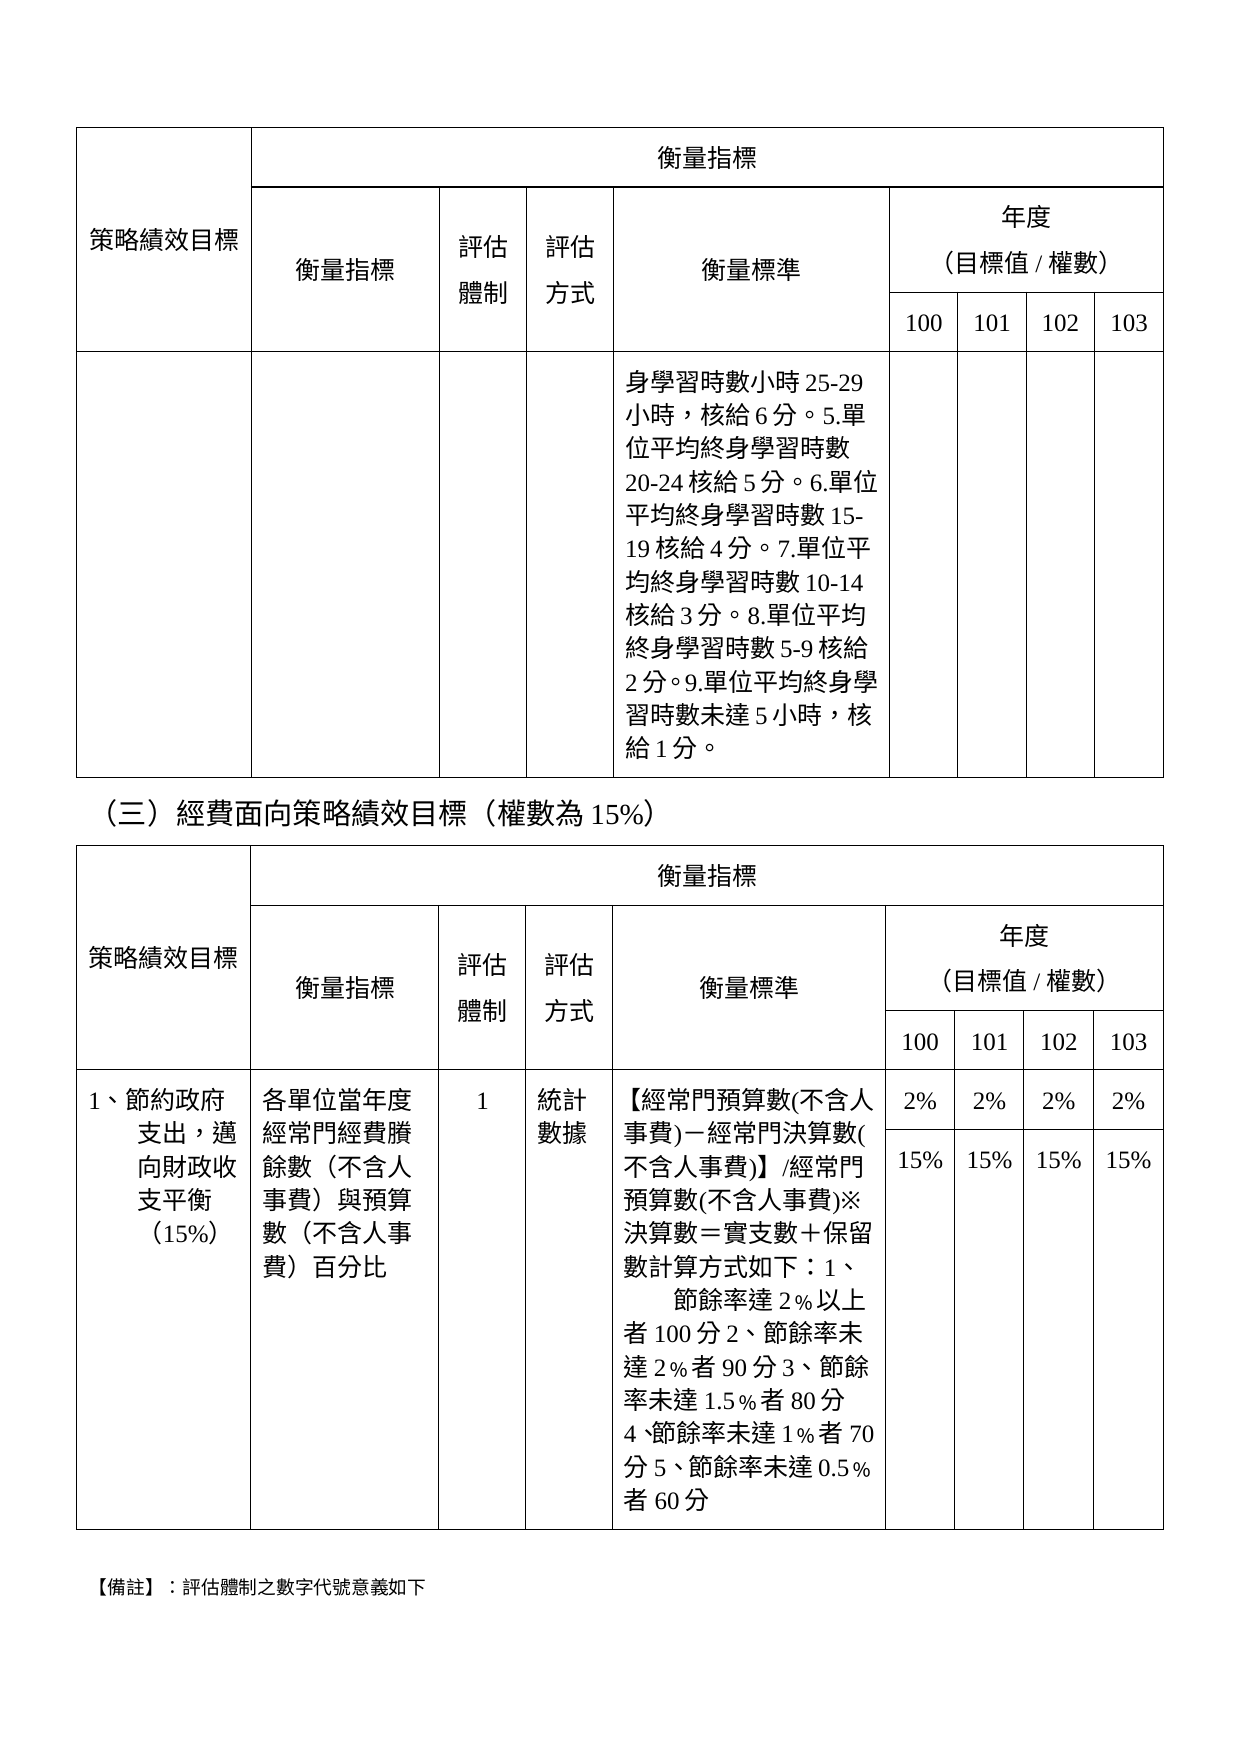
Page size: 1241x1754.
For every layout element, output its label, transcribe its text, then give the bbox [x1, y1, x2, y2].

table_cell 1 [439, 1070, 525, 1529]
table_cell 評估 方式 [527, 188, 613, 351]
table_cell 年度 （目標值 / 權數） [890, 188, 1163, 292]
table_cell [440, 352, 526, 777]
table_cell 102 [1024, 1011, 1093, 1069]
table_cell [890, 352, 957, 777]
table_cell [252, 352, 439, 777]
table_cell 100 [890, 293, 957, 351]
table_cell [77, 352, 251, 777]
table_header 衡量指標 [252, 128, 1163, 186]
table_cell 15% [1024, 1130, 1093, 1529]
table_cell 2% [1024, 1070, 1093, 1129]
table_cell 【經常門預算數(不含人事費)－經常門決算數(不含人事費)】/經常門預算數(不含人事費)※決算數＝實支數＋保留數計算方式如下：1、 節餘率達2﹪以上者100分2、節餘率未達2﹪者 90分3、節餘率未達1.5﹪者 80分4、節餘率未達1﹪者 70分5、節餘率未達0.5﹪者 60分 [613, 1070, 885, 1529]
table_cell 102 [1027, 293, 1094, 351]
table_cell 15% [955, 1130, 1023, 1529]
table_cell [1095, 352, 1163, 777]
table_cell 節約政府支出，邁向財政收支平衡（15%） [77, 1070, 250, 1529]
text 【備註】：評估體制之數字代號意義如下 [88, 1580, 1152, 1598]
table_cell 15% [1094, 1130, 1163, 1529]
table_header 策略績效目標 [77, 128, 251, 351]
text （三）經費面向策略績效目標（權數為15%） [88, 791, 1152, 833]
table_cell 評估 體制 [440, 188, 526, 351]
table_cell 衡量標準 [613, 906, 885, 1069]
table_cell 統計數據 [526, 1070, 612, 1529]
table_cell 101 [958, 293, 1026, 351]
table_cell [527, 352, 613, 777]
table_cell 身學習時數小時25-29小時，核給6分。5.單位平均終身學習時數20-24核給5分。6.單位平均終身學習時數15-19核給4分。7.單位平均終身學習時數10-14核給3分。8.單位平均終身學習時數5-9核給2分。9.單位平均終身學習時數未達5小時，核給1分。 [614, 352, 889, 777]
table_header 策略績效目標 [77, 846, 250, 1069]
table_cell 衡量指標 [251, 906, 438, 1069]
table_cell 2% [955, 1070, 1023, 1129]
table_cell 2% [886, 1070, 954, 1129]
table_cell 103 [1095, 293, 1163, 351]
table_cell 年度 （目標值 / 權數） [886, 906, 1163, 1010]
table_cell [1027, 352, 1094, 777]
table_cell 衡量標準 [614, 188, 889, 351]
table_cell 15% [886, 1130, 954, 1529]
table_cell 100 [886, 1011, 954, 1069]
table_header 衡量指標 [251, 846, 1163, 905]
table_cell [958, 352, 1026, 777]
table_cell 衡量指標 [252, 188, 439, 351]
table_cell 101 [955, 1011, 1023, 1069]
table_cell 各單位當年度經常門經費賸餘數（不含人事費）與預算數（不含人事費）百分比 [251, 1070, 438, 1529]
table_cell 103 [1094, 1011, 1163, 1069]
table_cell 評估 體制 [439, 906, 525, 1069]
table_cell 2% [1094, 1070, 1163, 1129]
table_cell 評估 方式 [526, 906, 612, 1069]
